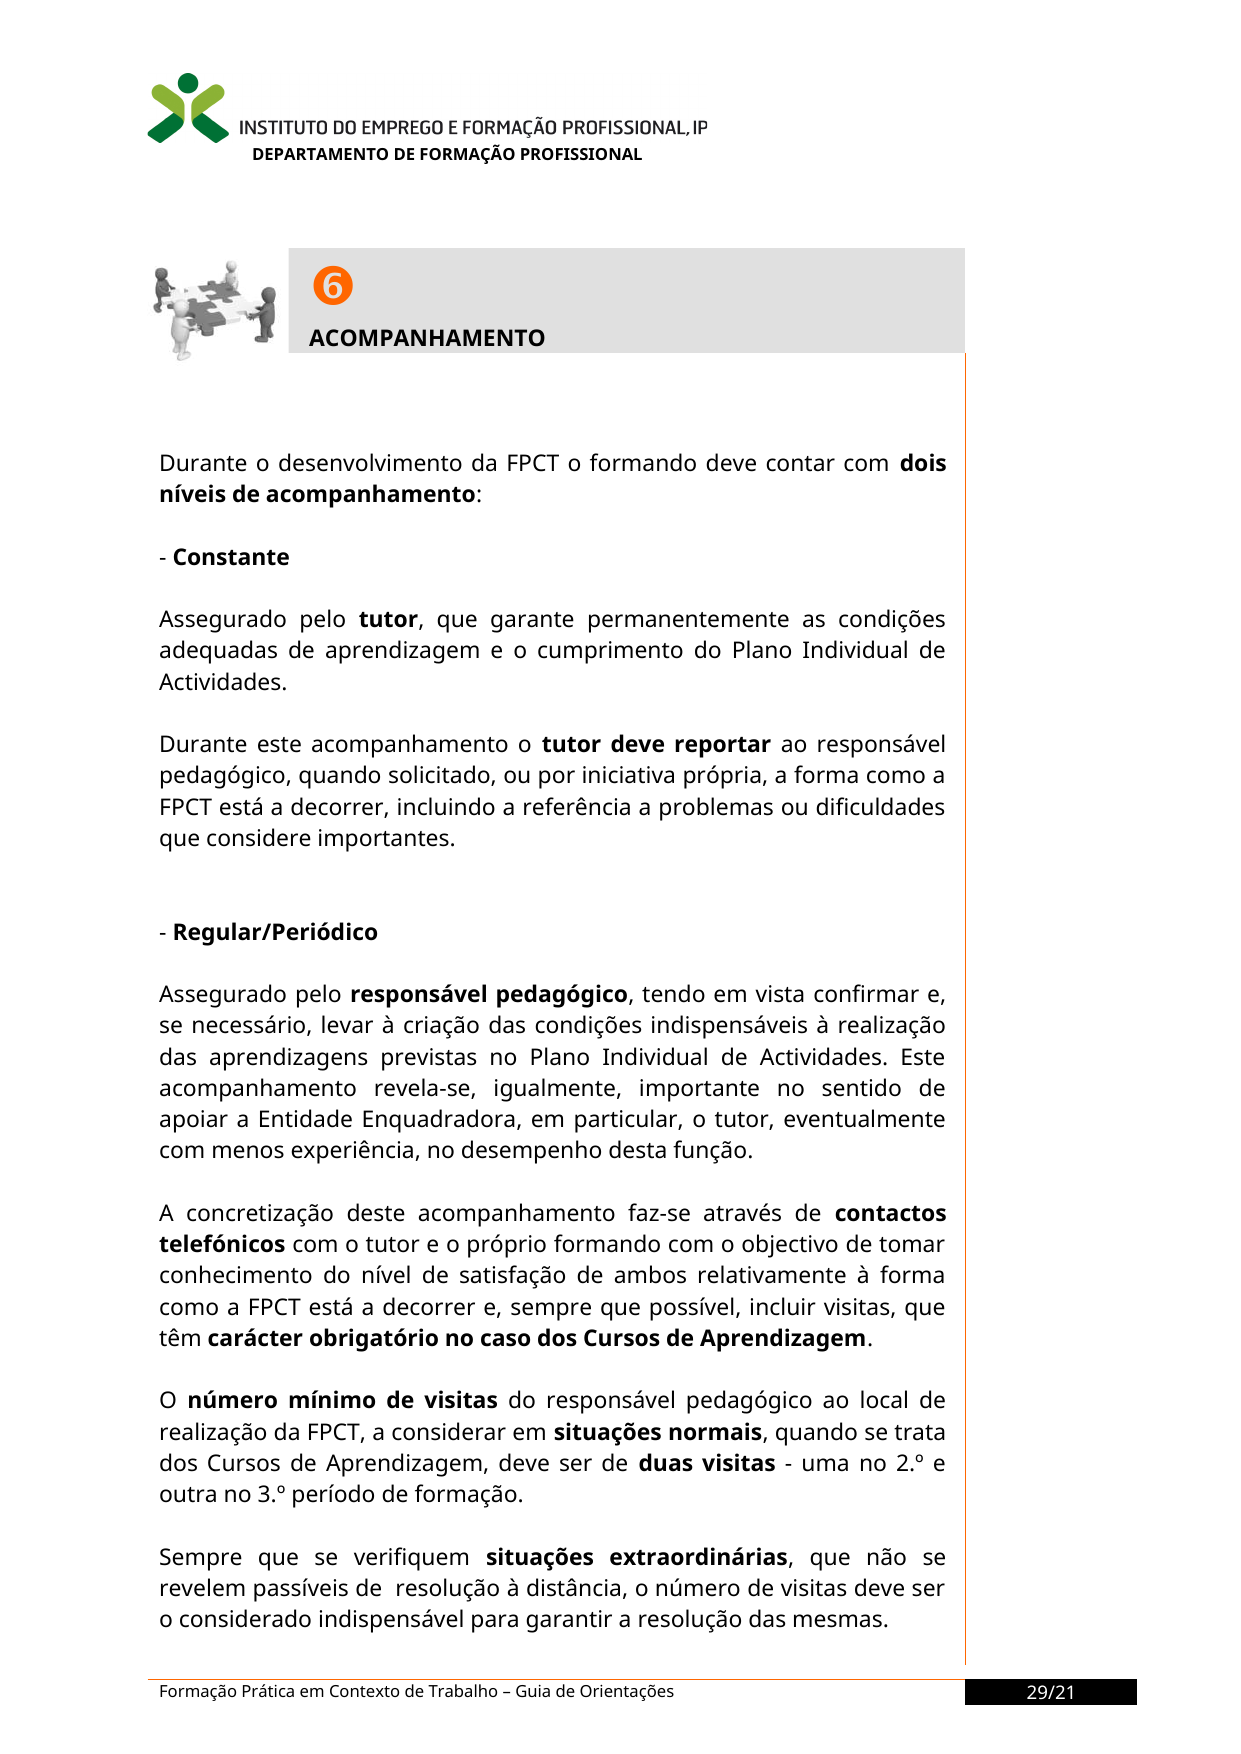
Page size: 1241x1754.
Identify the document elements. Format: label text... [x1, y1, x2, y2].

table_cell Durante o desenvolvimento da FPCT o formando deve contar com dois níveis de acompanhamento: - Constante Assegurado pelo tutor, que garante permanentemente as condições adequadas de aprendizagem e o cumprimento do Plano Individual de Actividades. Durante este acompanhamento o tutor deve reportar ao responsável pedagógico, quando solicitado, ou por iniciativa própria, a forma como a FPCT está a decorrer, incluindo a referência a problemas ou dificuldades que considere importantes. - Regular/Periódico Assegurado pelo responsável pedagógico, tendo em vista confirmar e, se necessário, levar à criação das condições indispensáveis à realização das aprendizagens previstas no Plano Individual de Actividades. Este acompanhamento revela-se, igualmente, importante no sentido de apoiar a Entidade Enquadradora, em particular, o tutor, eventualmente com menos experiência, no desempenho desta função. A concretização deste acompanhamento faz-se através de contactos telefónicos com o tutor e o próprio formando com o objectivo de tomar conhecimento do nível de satisfação de ambos relativamente à forma como a FPCT está a decorrer e, sempre que possível, incluir visitas, que têm carácter obrigatório no caso dos Cursos de Aprendizagem. O número mínimo de visitas do responsável pedagógico ao local de realização da FPCT, a considerar em situações normais, quando se trata dos Cursos de Aprendizagem, deve ser de duas visitas - uma no 2.º e outra no 3.º período de formação. Sempre que se verifiquem situações extraordinárias, que não se revelem passíveis de resolução à distância, o número de visitas deve ser o considerado indispensável para garantir a resolução das mesmas. [148, 353, 965, 1665]
table_cell [966, 353, 1137, 1665]
table_header  ACOMPANHAMENTO [289, 248, 965, 353]
table_header [965, 248, 1137, 353]
